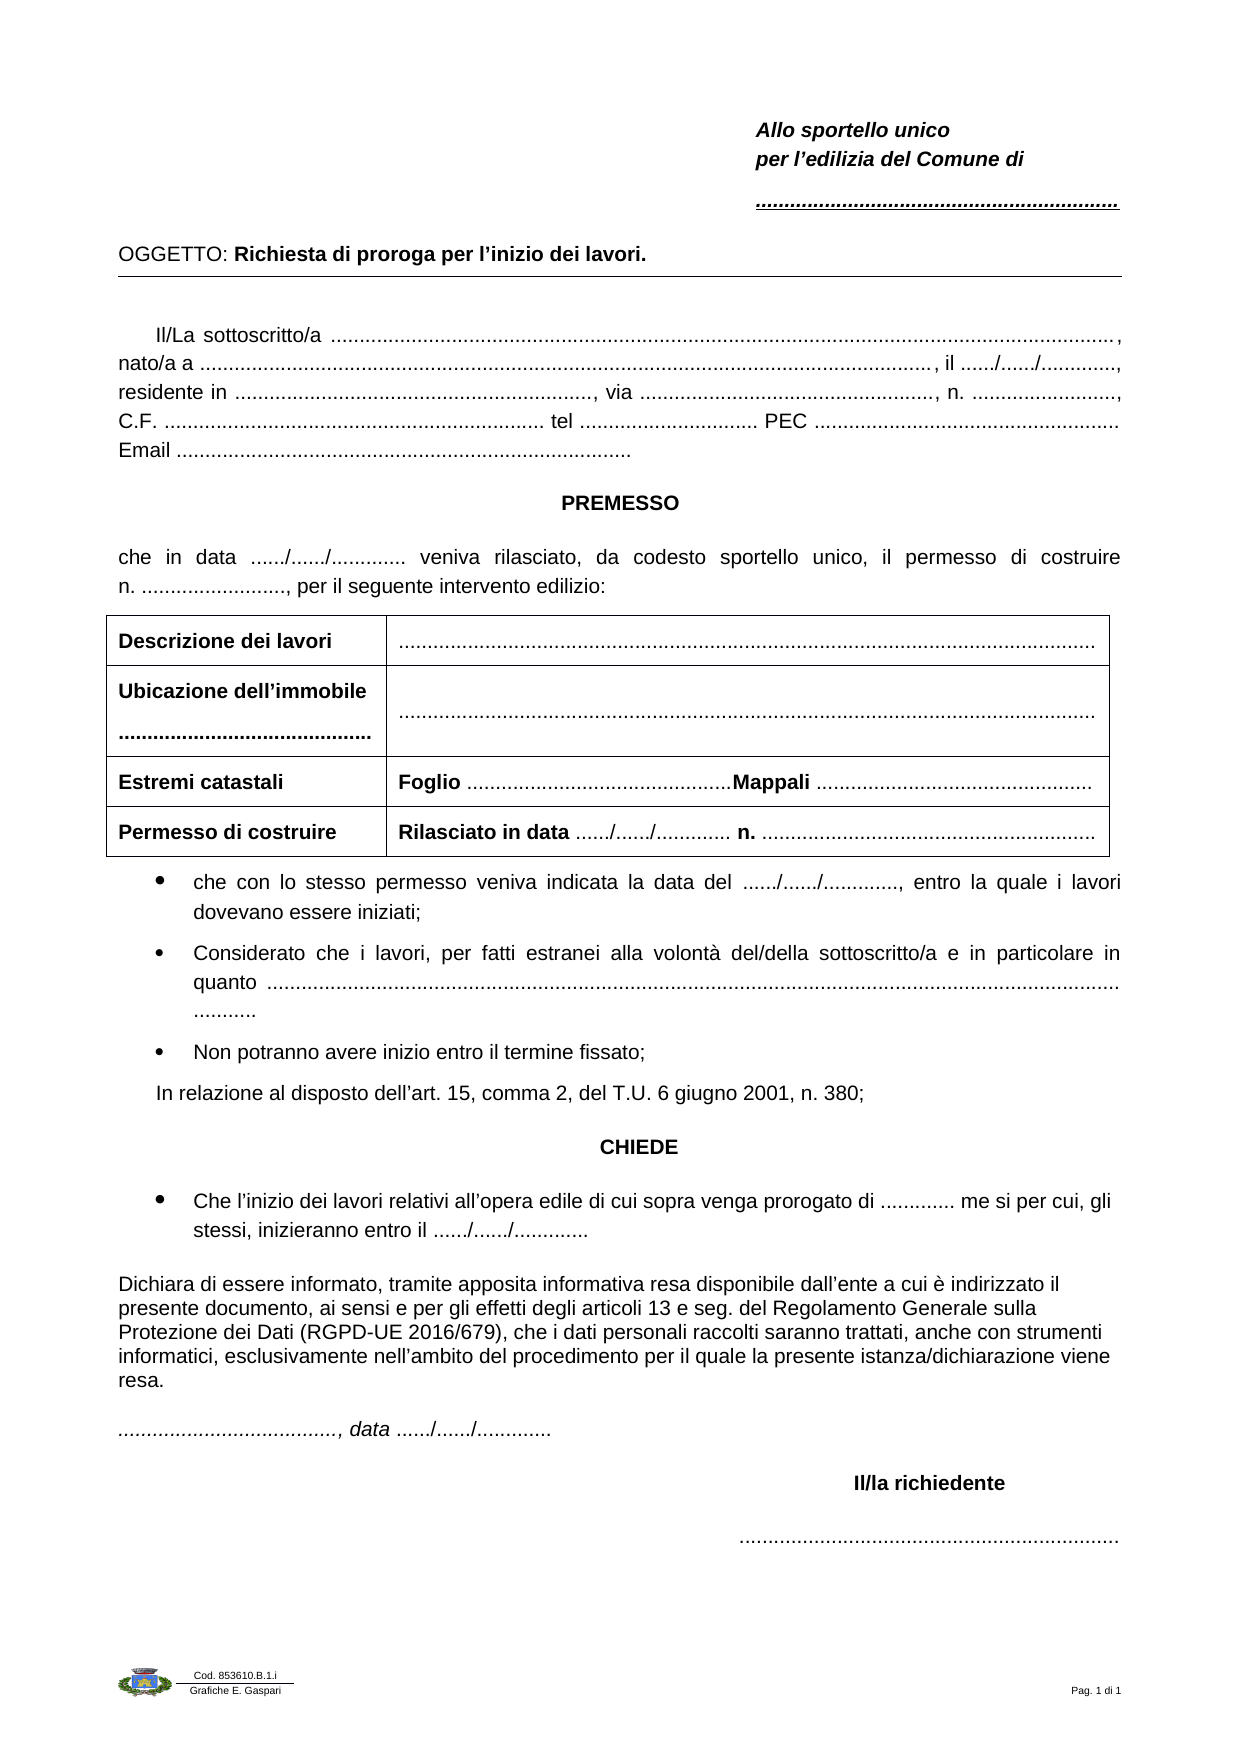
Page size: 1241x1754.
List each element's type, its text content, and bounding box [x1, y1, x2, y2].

text OGGETTO: Richiesta di proroga per l’inizio dei lavori. [118, 242, 1122, 276]
list Non potranno avere inizio entro il termine fissato; [156, 1039, 1122, 1064]
text che in data ....../....../............. veniva rilasciato, da codesto sportello unico, il permesso di costruire n. ........................., per il seguente intervento edilizio: [118, 545, 1122, 598]
table_header ......................................................................................................................... [387, 616, 1109, 665]
text Il/la richiedente [737, 1471, 1122, 1494]
text In relazione al disposto dell’art. 15, comma 2, del T.U. 6 giugno 2001, n. 380; [156, 1081, 1122, 1105]
table_cell Estremi catastali [107, 757, 386, 806]
text .................................................................. [737, 1524, 1122, 1548]
text Dichiara di essere informato, tramite apposita informativa resa disponibile dall’ente a cui è indirizzato il presente documento, ai sensi e per gli effetti degli articoli 13 e seg. del Regolamento Generale sulla Protezione dei Dati (RGPD-UE 2016/679), che i dati personali raccolti saranno trattati, anche con strumenti informatici, esclusivamente nell’ambito del procedimento per il quale la presente istanza/dichiarazione viene resa. [118, 1272, 1122, 1392]
picture [117, 1668, 172, 1697]
text Il/La sottoscritto/a ........................................................................................................................................, nato/a a ..............................................................................................................................., il ....../....../............., residente in .............................................................., via ..................................................., n. ........................., C.F. .................................................................. tel ............................... PEC ..................................................... Email ............................................................................... [118, 322, 1122, 461]
text ............................................................... [756, 188, 1122, 212]
list Che l’inizio dei lavori relativi all’opera edile di cui sopra venga prorogato di ............. me si per cui, gli stessi, inizieranno entro il ....../....../............. [156, 1188, 1122, 1242]
text ......................................, data ....../....../............. [118, 1417, 1122, 1441]
table_header Descrizione dei lavori [107, 616, 386, 665]
table_cell Permesso di costruire [107, 807, 386, 856]
table_cell Foglio ..............................................Mappali ................................................ [387, 757, 1109, 806]
text CHIEDE [156, 1135, 1122, 1159]
subtitle PREMESSO [118, 491, 1122, 515]
table_cell ......................................................................................................................... [387, 666, 1109, 756]
text per l’edilizia del Comune di [756, 147, 1122, 171]
list che con lo stesso permesso veniva indicata la data del ....../....../............., entro la quale i lavori dovevano essere iniziati; [156, 870, 1122, 923]
table_cell Ubicazione dell’immobile ............................................ [107, 666, 386, 756]
list Considerato che i lavori, per fatti estranei alla volontà del/della sottoscritto/a e in particolare in quanto ............................................................................................................................................................... [156, 941, 1122, 1022]
table_cell Rilasciato in data ....../....../............. n. .......................................................... [387, 807, 1109, 856]
text Allo sportello unico [756, 118, 1122, 142]
